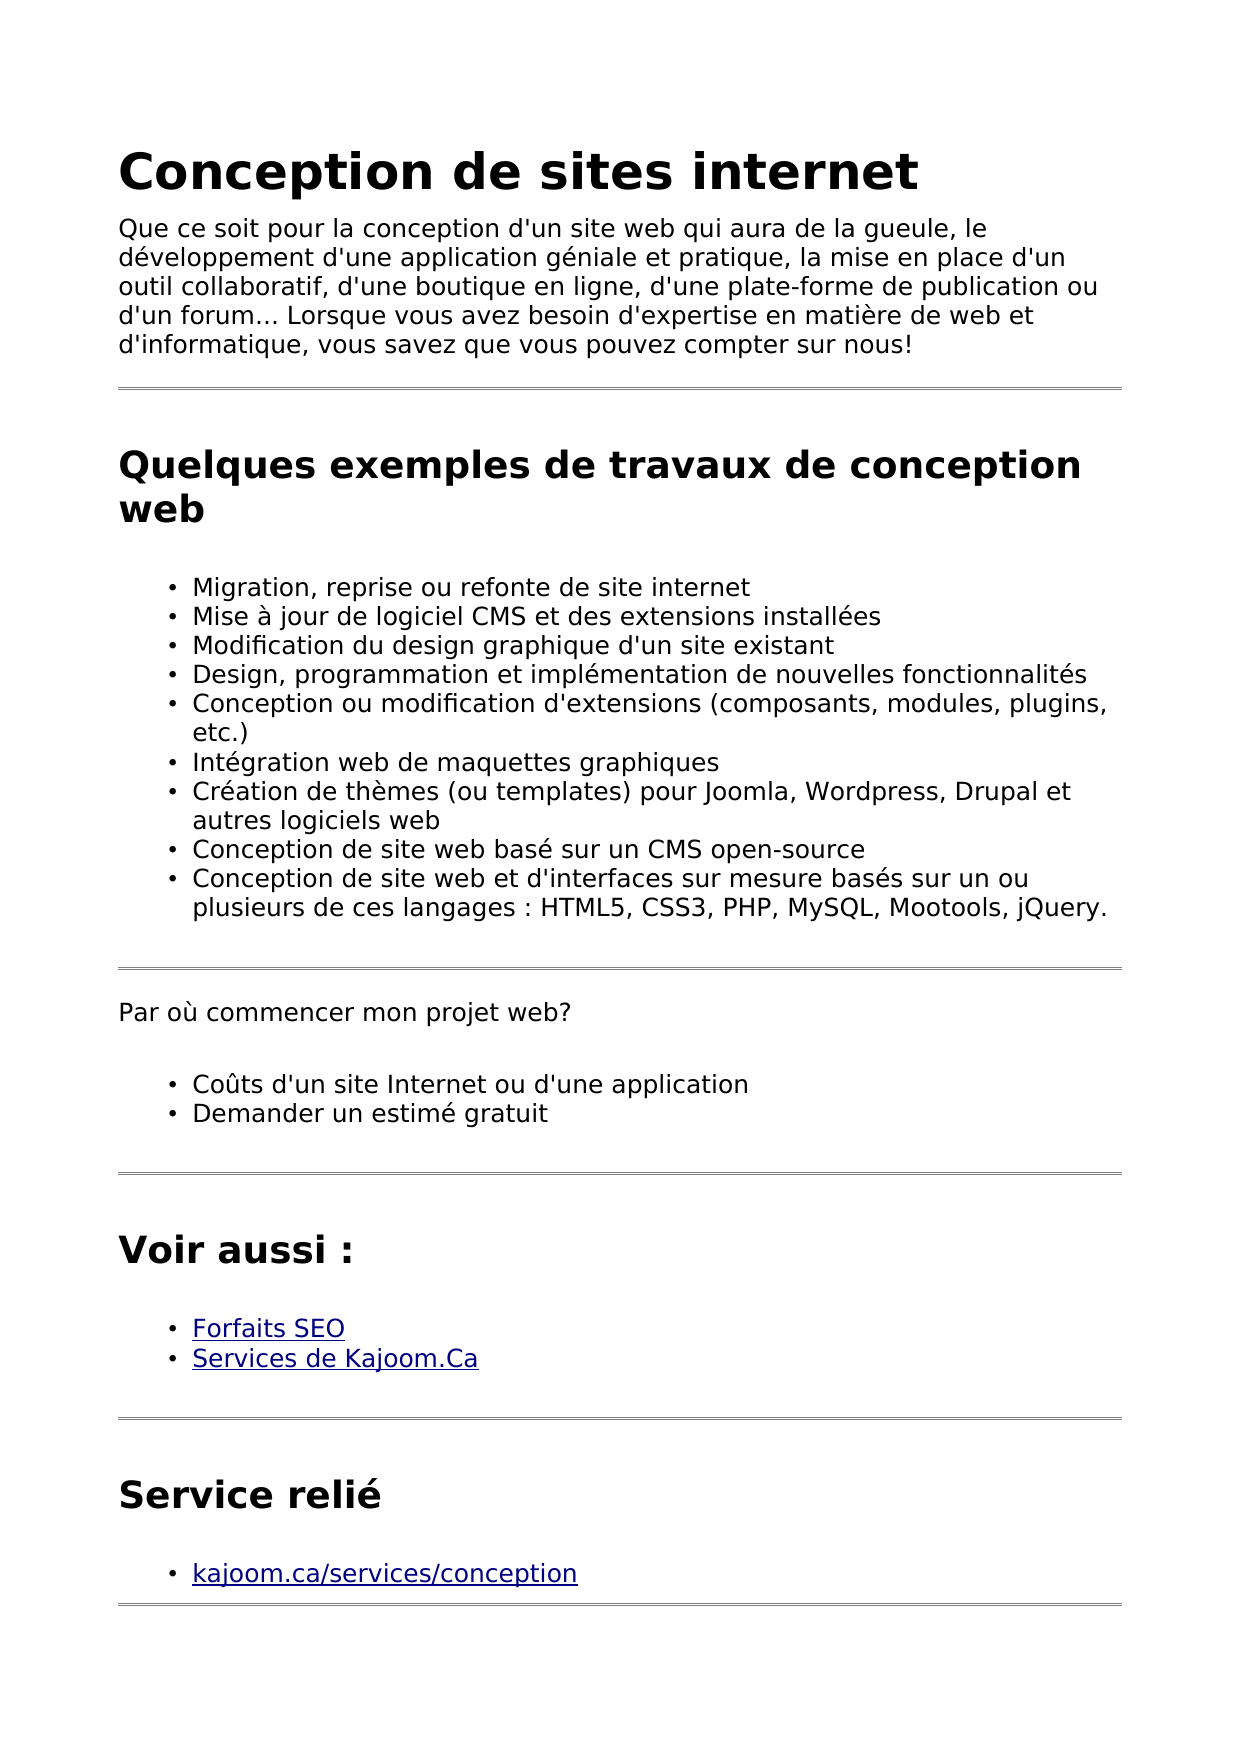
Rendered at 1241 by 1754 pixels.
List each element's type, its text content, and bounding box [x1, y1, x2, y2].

subtitle Service relié [118, 1474, 1122, 1517]
subtitle Voir aussi : [118, 1229, 1122, 1273]
subtitle Conception de sites internet [118, 143, 1122, 201]
list Intégration web de maquettes graphiques [177, 748, 1122, 777]
list Création de thèmes (ou templates) pour Joomla, Wordpress, Drupal et autres logiciels web [177, 777, 1122, 835]
list Conception de site web et d'interfaces sur mesure basés sur un ou plusieurs de ces langages : HTML5, CSS3, PHP, MySQL, Mootools, jQuery. [177, 864, 1122, 923]
list Forfaits SEO [177, 1314, 1122, 1344]
list kajoom.ca/services/conception [177, 1559, 1122, 1588]
list Coûts d'un site Internet ou d'une application [177, 1070, 1122, 1099]
list Conception de site web basé sur un CMS open-source [177, 835, 1122, 864]
list Design, programmation et implémentation de nouvelles fonctionnalités [177, 660, 1122, 689]
text Que ce soit pour la conception d'un site web qui aura de la gueule, le développement d'une application géniale et pratique, la mise en place d'un outil collaboratif, d'une boutique en ligne, d'une plate-forme de publication ou d'un forum... Lorsque vous avez besoin d'expertise en matière de web et d'informatique, vous savez que vous pouvez compter sur nous! [118, 214, 1122, 360]
list Mise à jour de logiciel CMS et des extensions installées [177, 602, 1122, 631]
list Modification du design graphique d'un site existant [177, 631, 1122, 660]
list Demander un estimé gratuit [177, 1099, 1122, 1128]
list Services de Kajoom.Ca [177, 1344, 1122, 1373]
text Par où commencer mon projet web? [118, 999, 1122, 1028]
list Migration, reprise ou refonte de site internet [177, 573, 1122, 602]
list Conception ou modification d'extensions (composants, modules, plugins, etc.) [177, 689, 1122, 748]
subtitle Quelques exemples de travaux de conception web [118, 443, 1122, 531]
